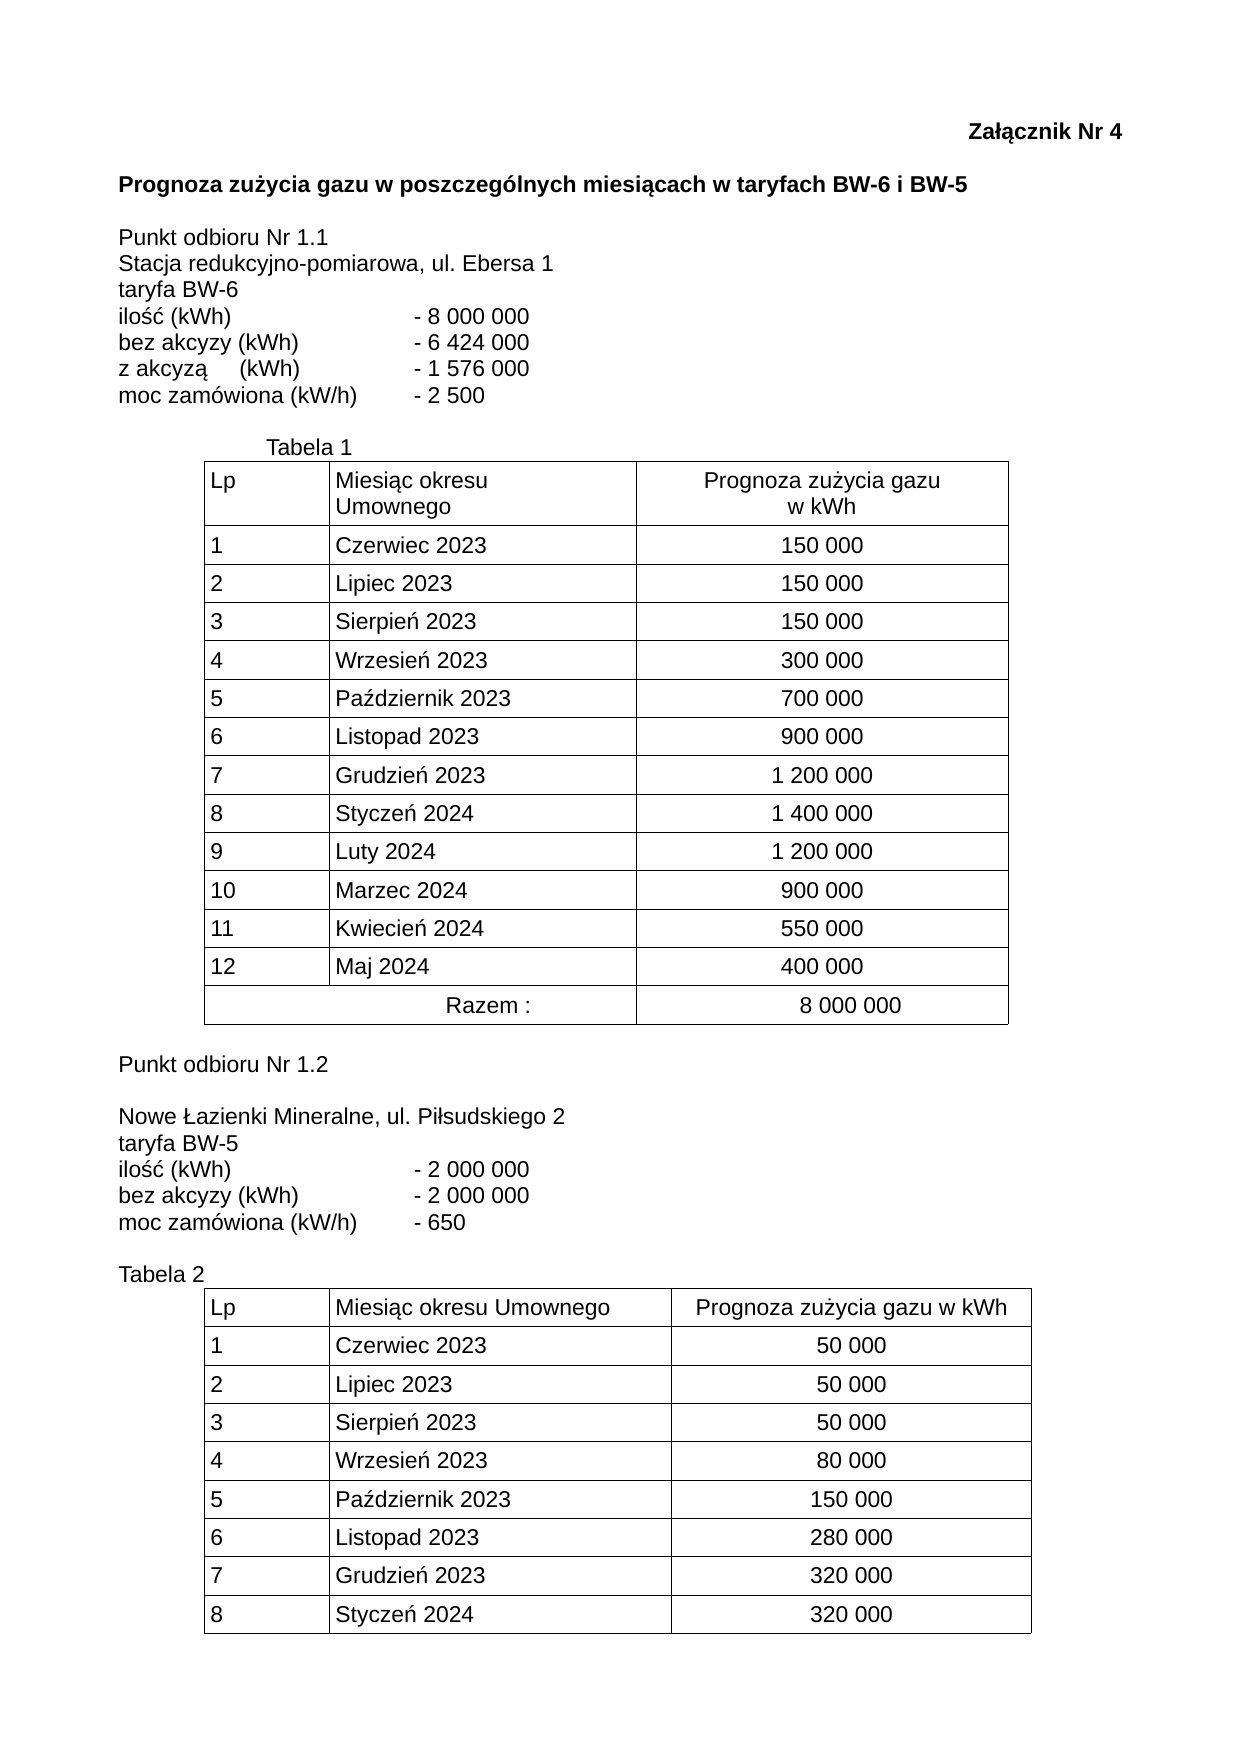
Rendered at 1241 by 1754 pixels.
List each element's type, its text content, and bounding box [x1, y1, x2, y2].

table_cell 1 400 000 [637, 795, 1008, 832]
text bez akcyzy (kWh) - 2 000 000 [118, 1182, 1122, 1209]
table_cell 6 [205, 1519, 329, 1556]
text Stacja redukcyjno-pomiarowa, ul. Ebersa 1 [118, 250, 1122, 276]
table_cell 12 [205, 948, 329, 985]
table_cell 400 000 [637, 948, 1008, 985]
text Tabela 1 [118, 434, 1122, 461]
table_cell Sierpień 2023 [330, 1404, 671, 1441]
table_cell 9 [205, 833, 329, 870]
table_cell 50 000 [672, 1366, 1031, 1403]
text moc zamówiona (kW/h) - 650 [118, 1209, 1122, 1235]
table_cell 150 000 [637, 526, 1008, 564]
text bez akcyzy (kWh) - 6 424 000 [118, 329, 1122, 355]
table_cell 3 [205, 603, 329, 640]
table_cell 5 [205, 1481, 329, 1518]
table_cell Kwiecień 2024 [330, 910, 636, 947]
table_cell 8 000 000 [637, 986, 1008, 1024]
table_cell 150 000 [672, 1481, 1031, 1518]
table_cell 300 000 [637, 641, 1008, 679]
table_cell 1 [205, 1327, 329, 1364]
text Nowe Łazienki Mineralne, ul. Piłsudskiego 2 [118, 1103, 1122, 1130]
table_cell Wrzesień 2023 [330, 641, 636, 679]
table_cell Styczeń 2024 [330, 795, 636, 832]
table_cell Wrzesień 2023 [330, 1442, 671, 1479]
text Punkt odbioru Nr 1.2 [118, 1051, 1122, 1077]
text z akcyzą (kWh) - 1 576 000 [118, 355, 1122, 382]
table_header Miesiąc okresu Umownego [330, 462, 636, 525]
table_cell Sierpień 2023 [330, 603, 636, 640]
table_cell 4 [205, 1442, 329, 1479]
table_cell 3 [205, 1404, 329, 1441]
table_cell 4 [205, 641, 329, 679]
table_cell Styczeń 2024 [330, 1596, 671, 1633]
table_cell 700 000 [637, 680, 1008, 717]
table_cell Czerwiec 2023 [330, 1327, 671, 1364]
table_cell 8 [205, 795, 329, 832]
table_cell 1 200 000 [637, 756, 1008, 794]
table_cell 900 000 [637, 718, 1008, 755]
table_cell 1 [205, 526, 329, 564]
table_cell 7 [205, 1557, 329, 1594]
table_header Prognoza zużycia gazu w kWh [637, 462, 1008, 525]
table_cell 10 [205, 871, 329, 909]
table_header Prognoza zużycia gazu w kWh [672, 1289, 1031, 1326]
table_cell 320 000 [672, 1596, 1031, 1633]
table_cell Lipiec 2023 [330, 565, 636, 602]
table_cell 7 [205, 756, 329, 794]
table_cell 50 000 [672, 1327, 1031, 1364]
text ilość (kWh) - 2 000 000 [118, 1156, 1122, 1182]
text Tabela 2 [118, 1261, 1122, 1288]
table_cell Październik 2023 [330, 680, 636, 717]
table_cell Grudzień 2023 [330, 756, 636, 794]
table_cell 550 000 [637, 910, 1008, 947]
table_cell 280 000 [672, 1519, 1031, 1556]
table_cell 1 200 000 [637, 833, 1008, 870]
table_header Lp [205, 462, 329, 525]
table_cell 50 000 [672, 1404, 1031, 1441]
table_cell Listopad 2023 [330, 1519, 671, 1556]
table_header Miesiąc okresu Umownego [330, 1289, 671, 1326]
table_cell Czerwiec 2023 [330, 526, 636, 564]
table_cell 6 [205, 718, 329, 755]
table_cell 150 000 [637, 603, 1008, 640]
table_cell 900 000 [637, 871, 1008, 909]
table_cell Luty 2024 [330, 833, 636, 870]
table_header Lp [205, 1289, 329, 1326]
table_cell Maj 2024 [330, 948, 636, 985]
table_cell Razem : [205, 986, 636, 1024]
text Załącznik Nr 4 [118, 118, 1122, 144]
table_cell 2 [205, 1366, 329, 1403]
text Prognoza zużycia gazu w poszczególnych miesiącach w taryfach BW-6 i BW-5 [118, 171, 1122, 197]
table_cell Marzec 2024 [330, 871, 636, 909]
table_cell Listopad 2023 [330, 718, 636, 755]
table_cell 8 [205, 1596, 329, 1633]
table_cell 5 [205, 680, 329, 717]
text taryfa BW-6 [118, 276, 1122, 303]
text Punkt odbioru Nr 1.1 [118, 223, 1122, 250]
table_cell 11 [205, 910, 329, 947]
table_cell Lipiec 2023 [330, 1366, 671, 1403]
table_cell Grudzień 2023 [330, 1557, 671, 1594]
text moc zamówiona (kW/h) - 2 500 [118, 382, 1122, 408]
text taryfa BW-5 [118, 1130, 1122, 1156]
table_cell Październik 2023 [330, 1481, 671, 1518]
table_cell 80 000 [672, 1442, 1031, 1479]
text ilość (kWh) - 8 000 000 [118, 303, 1122, 329]
table_cell 150 000 [637, 565, 1008, 602]
table_cell 320 000 [672, 1557, 1031, 1594]
table_cell 2 [205, 565, 329, 602]
